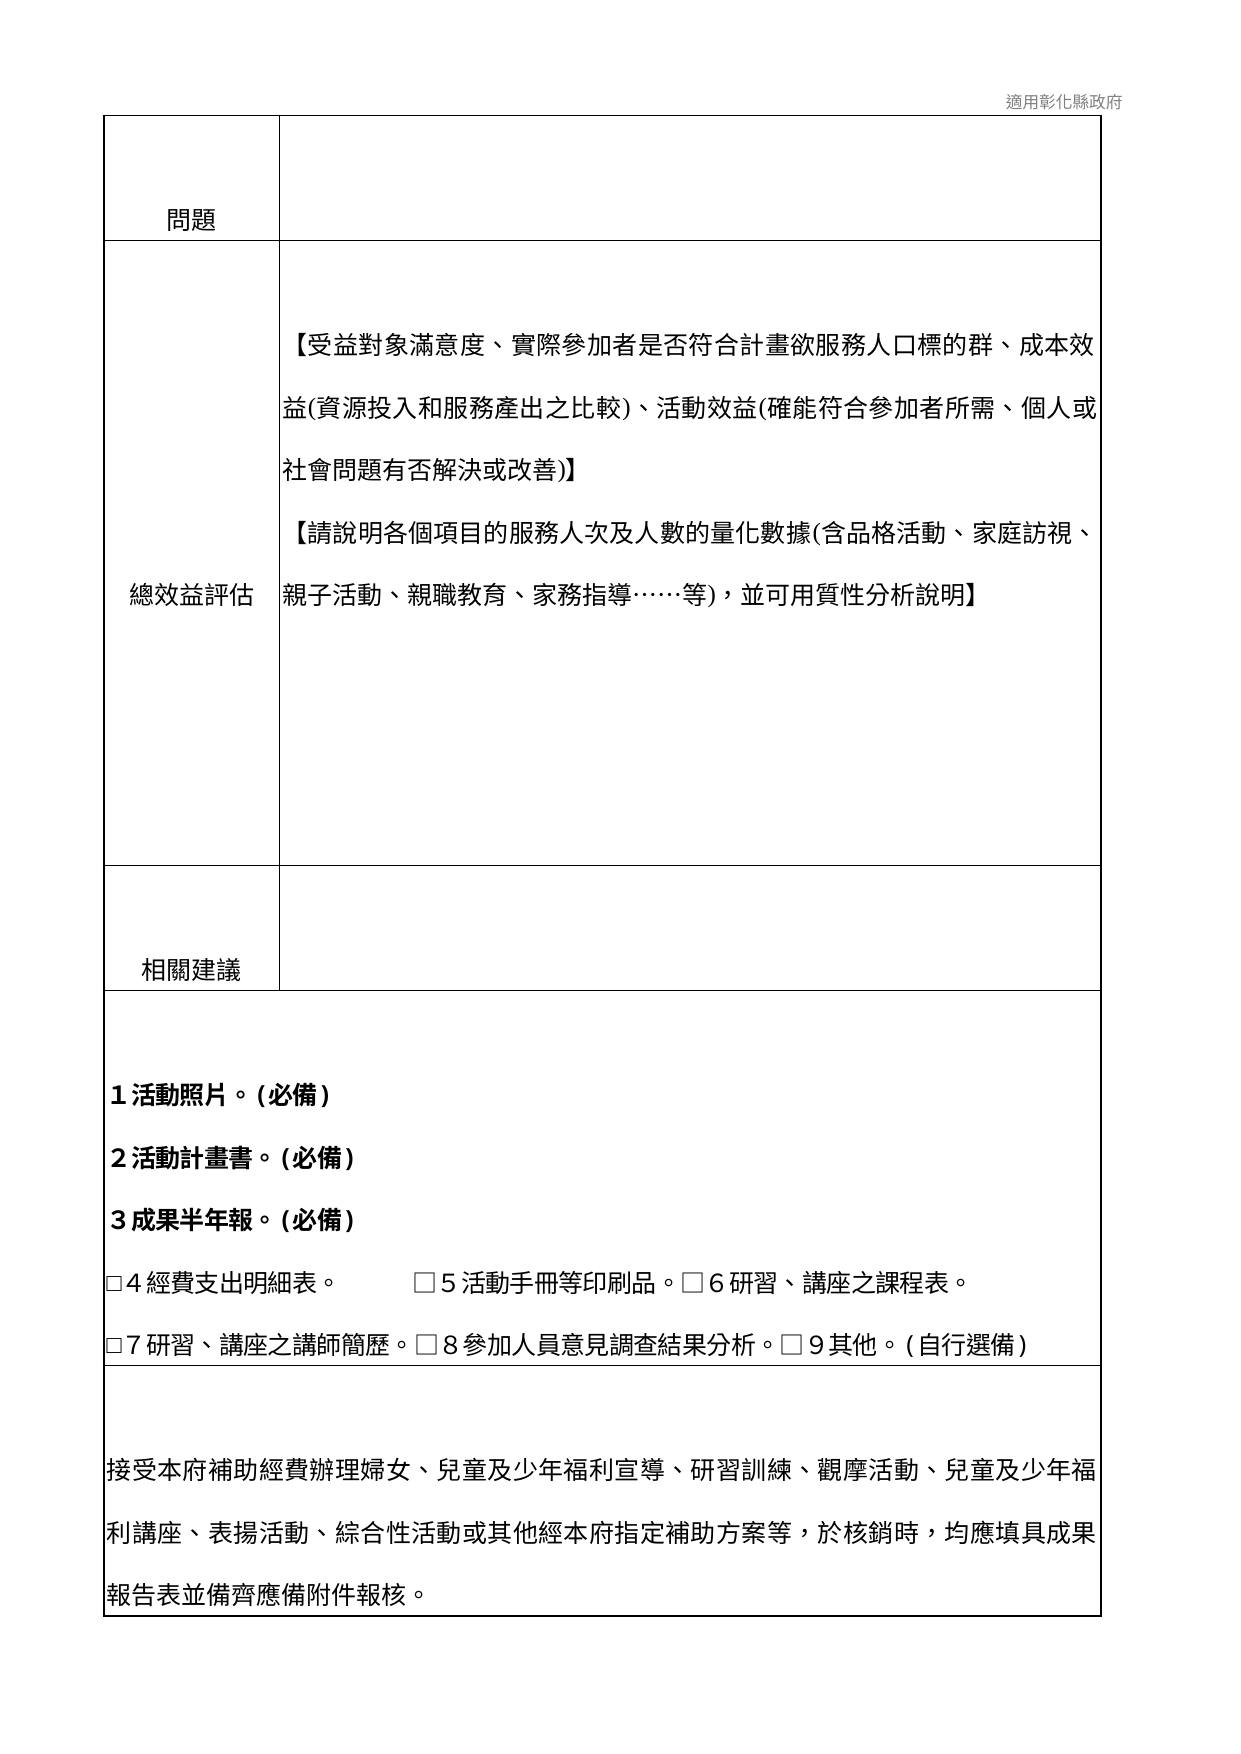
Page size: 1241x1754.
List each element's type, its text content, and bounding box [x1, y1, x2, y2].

table_cell [280, 116, 1100, 239]
table_cell 接受本府補助經費辦理婦女、兒童及少年福利宣導、研習訓練、觀摩活動、兒童及少年福利講座、表揚活動、綜合性活動或其他經本府指定補助方案等，於核銷時，均應填具成果報告表並備齊應備附件報核。 [105, 1366, 1100, 1614]
table_cell 相關建議 [105, 866, 279, 989]
table_cell [280, 866, 1100, 989]
table_cell 總效益評估 [105, 241, 279, 864]
table_cell 問題 [105, 116, 279, 239]
table_cell １活動照片。(必備) ２活動計畫書。(必備) ３成果半年報。(必備) □４經費支出明細表。 □５活動手冊等印刷品。□６研習、講座之課程表。 □７研習、講座之講師簡歷。□８參加人員意見調查結果分析。□９其他。(自行選備) [105, 991, 1100, 1364]
table_cell 【受益對象滿意度、實際參加者是否符合計畫欲服務人口標的群、成本效益(資源投入和服務產出之比較)、活動效益(確能符合參加者所需、個人或社會問題有否解決或改善)】 【請說明各個項目的服務人次及人數的量化數據(含品格活動、家庭訪視、親子活動、親職教育、家務指導……等)，並可用質性分析說明】 [280, 241, 1100, 864]
